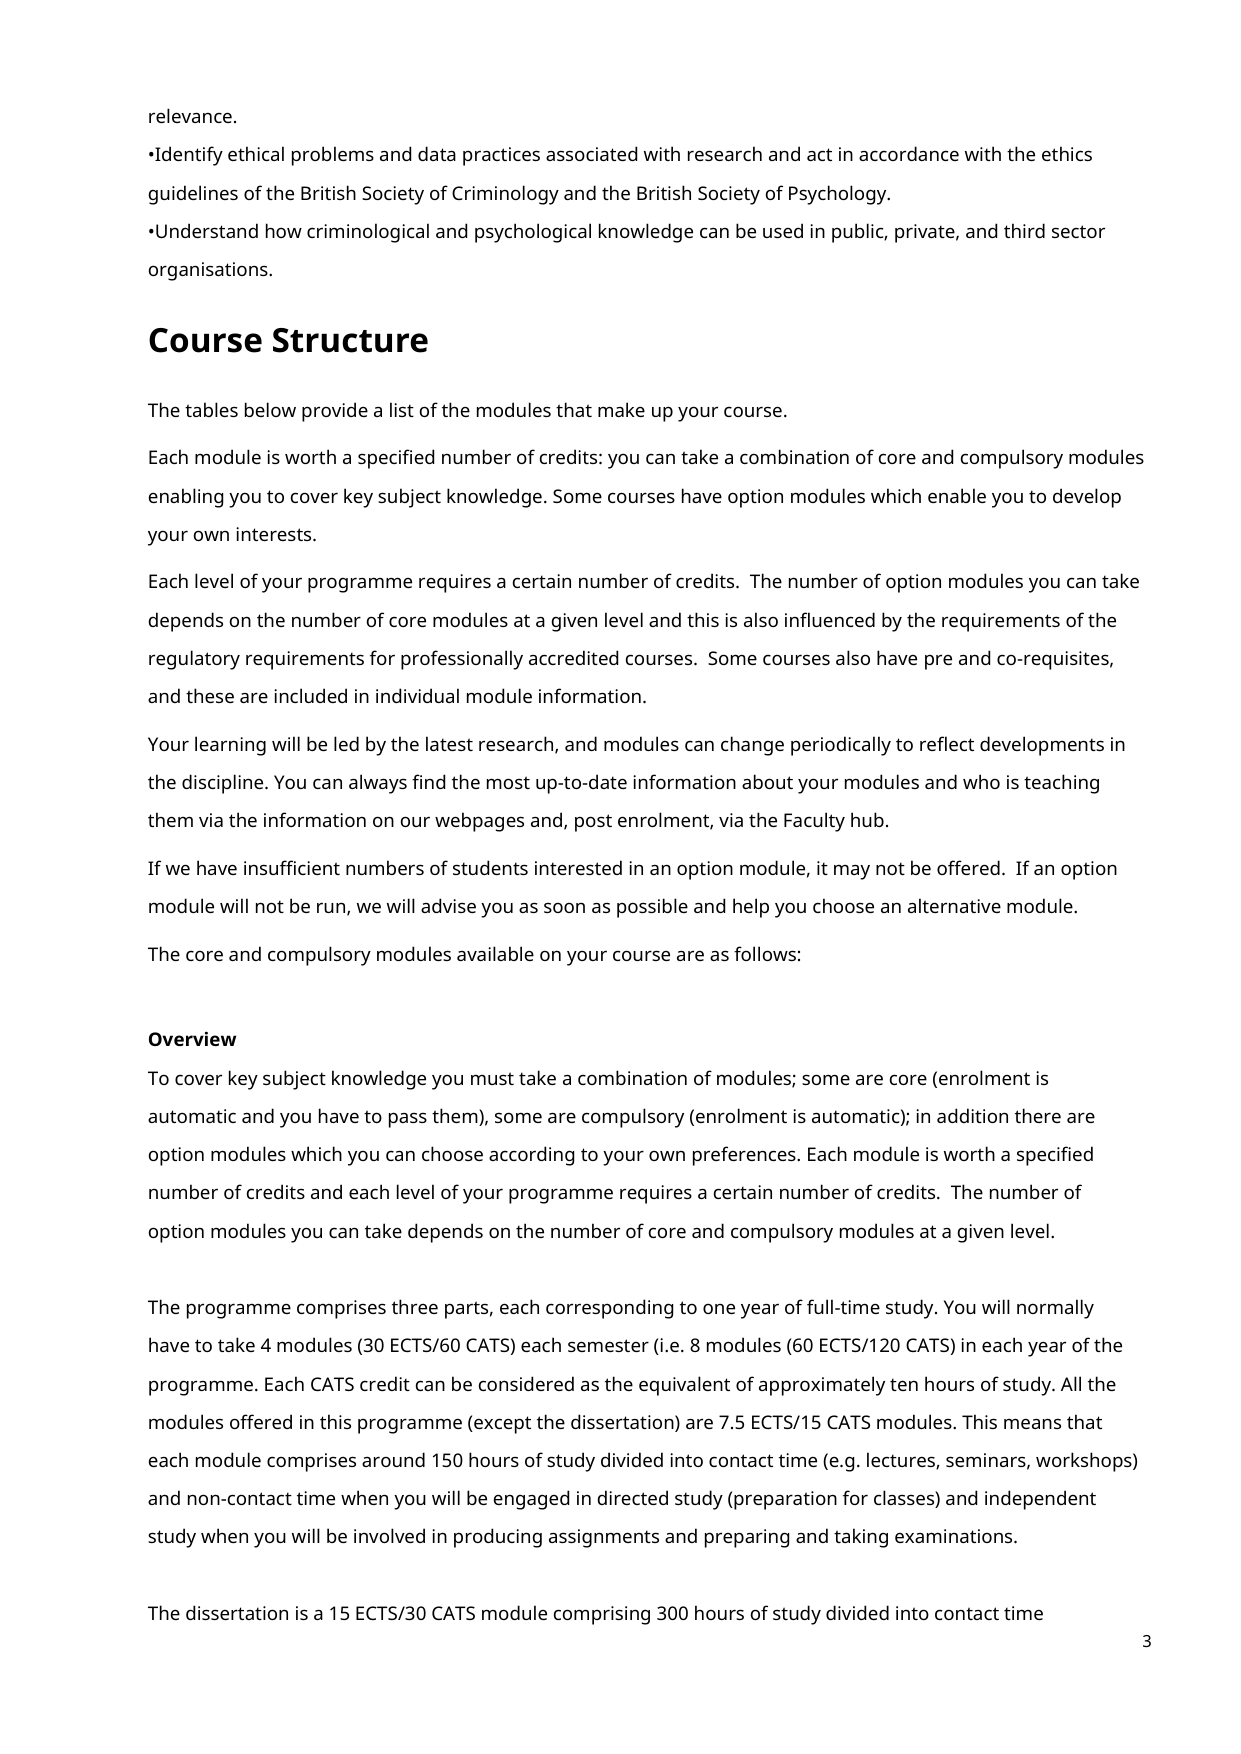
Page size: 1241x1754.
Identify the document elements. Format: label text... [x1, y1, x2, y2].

text relevance. •Identify ethical problems and data practices associated with research and act in accordance with the ethics guidelines of the British Society of Criminology and the British Society of Psychology. •Understand how criminological and psychological knowledge can be used in public, private, and third sector organisations. [148, 103, 1152, 282]
text Each module is worth a specified number of credits: you can take a combination of core and compulsory modules enabling you to cover key subject knowledge. Some courses have option modules which enable you to develop your own interests. [148, 445, 1152, 547]
subtitle Course Structure [148, 316, 1152, 362]
text The core and compulsory modules available on your course are as follows: [148, 941, 1152, 966]
text The tables below provide a list of the modules that make up your course. [148, 397, 1152, 423]
table_header Overview To cover key subject knowledge you must take a combination of modules; some are core (enrolment is automatic and you have to pass them), some are compulsory (enrolment is automatic); in addition there are option modules which you can choose according to your own preferences. Each module is worth a specified number of credits and each level of your programme requires a certain number of credits. The number of option modules you can take depends on the number of core and compulsory modules at a given level. The programme comprises three parts, each corresponding to one year of full-time study. You will normally have to take 4 modules (30 ECTS/60 CATS) each semester (i.e. 8 modules (60 ECTS/120 CATS) in each year of the programme. Each CATS credit can be considered as the equivalent of approximately ten hours of study. All the modules offered in this programme (except the dissertation) are 7.5 ECTS/15 CATS modules. This means that each module comprises around 150 hours of study divided into contact time (e.g. lectures, seminars, workshops) and non-contact time when you will be engaged in directed study (preparation for classes) and independent study when you will be involved in producing assignments and preparing and taking examinations. The dissertation is a 15 ECTS/30 CATS module comprising 300 hours of study divided into contact time [136, 989, 1152, 1626]
text Your learning will be led by the latest research, and modules can change periodically to reflect developments in the discipline. You can always find the most up-to-date information about your modules and who is teaching them via the information on our webpages and, post enrolment, via the Faculty hub. [148, 731, 1152, 833]
text If we have insufficient numbers of students interested in an option module, it may not be offered. If an option module will not be run, we will advise you as soon as possible and help you choose an alternative module. [148, 855, 1152, 919]
text Each level of your programme requires a certain number of credits. The number of option modules you can take depends on the number of core modules at a given level and this is also influenced by the requirements of the regulatory requirements for professionally accredited courses. Some courses also have pre and co-requisites, and these are included in individual module information. [148, 569, 1152, 709]
